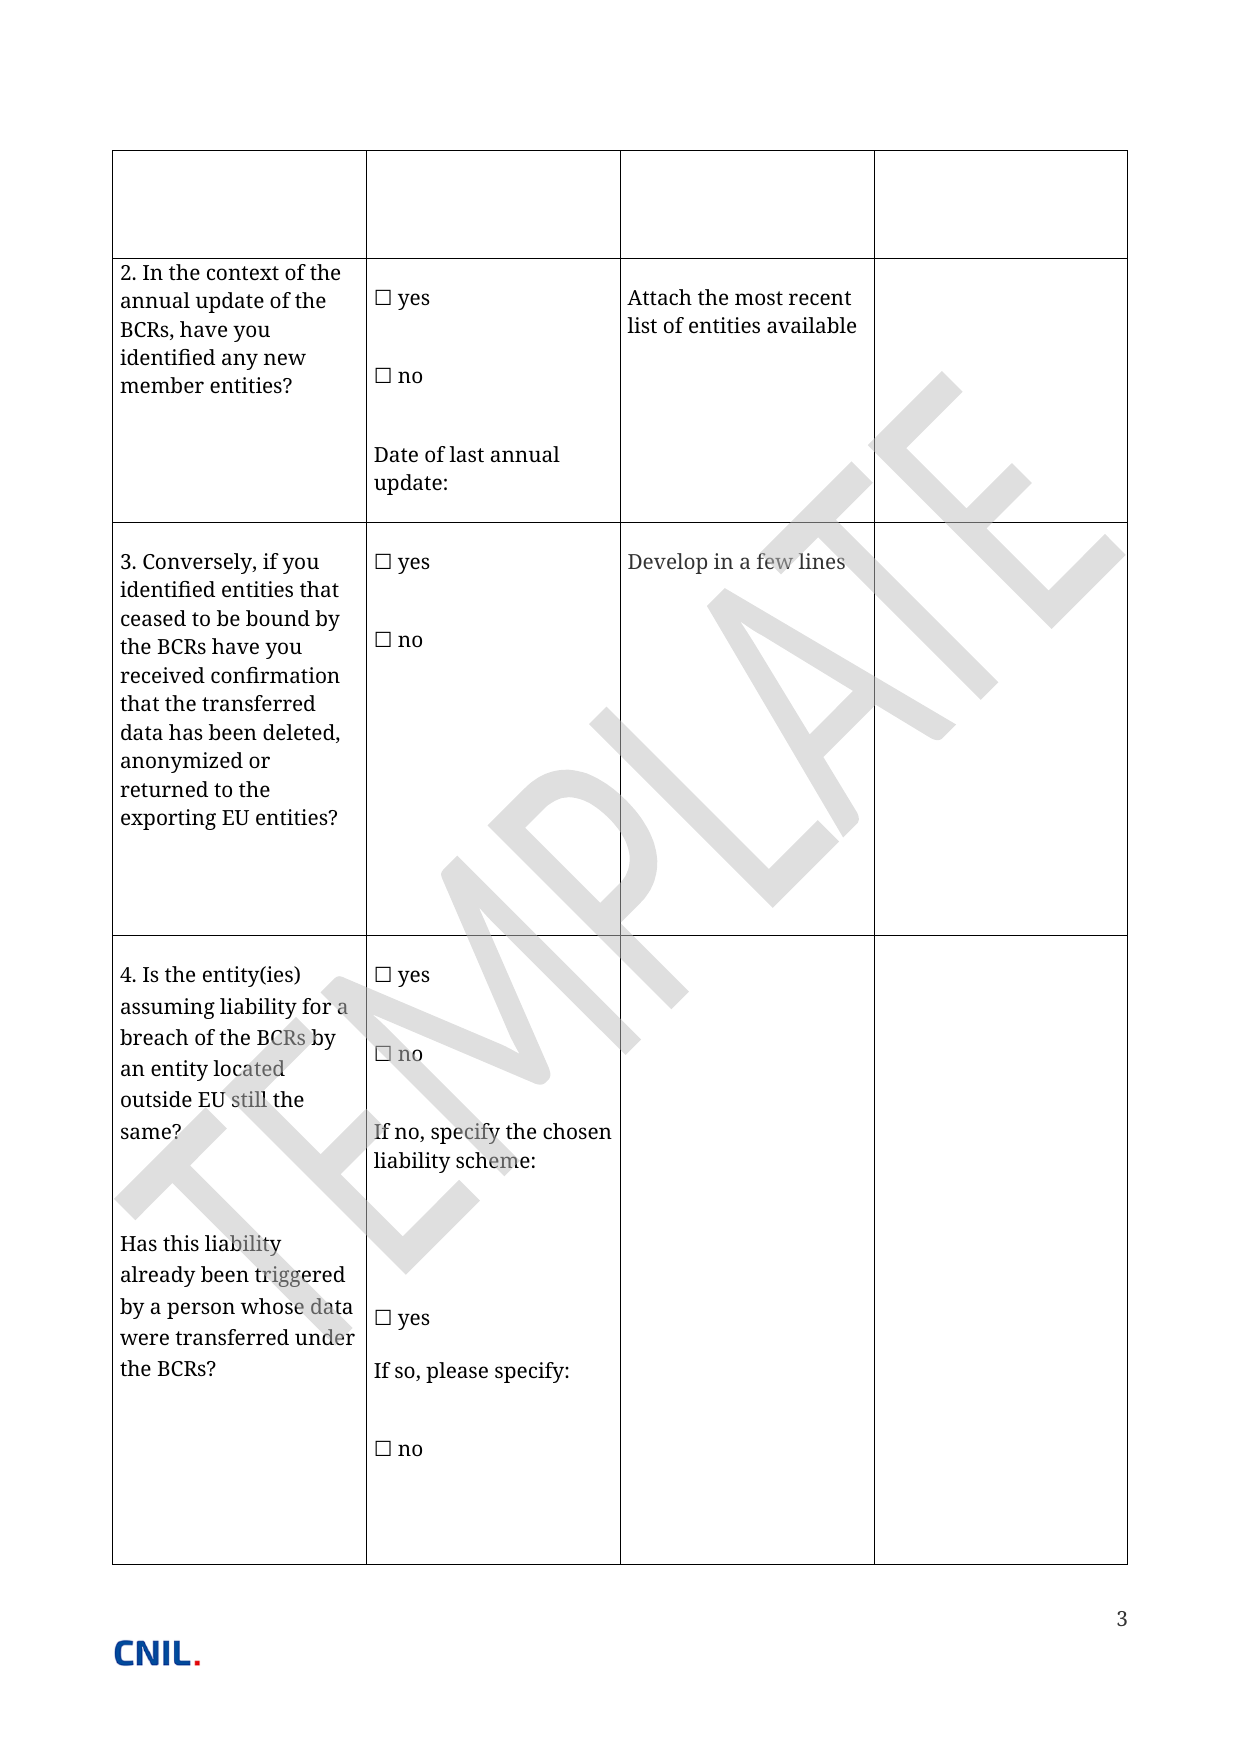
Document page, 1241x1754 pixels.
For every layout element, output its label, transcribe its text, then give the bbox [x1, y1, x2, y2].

table_cell [875, 523, 1127, 935]
table_cell [875, 936, 1127, 1563]
table_cell Attach the most recent list of entities available [621, 259, 874, 522]
table_cell ☐ yes ☐ no [367, 523, 620, 935]
table_cell [621, 936, 874, 1563]
table_cell Develop in a few lines [621, 523, 874, 935]
table_cell 4. Is the entity(ies) assuming liability for a breach of the BCRs by an entity located outside EU still the same? Has this liability already been triggered by a person whose data were transferred under the BCRs? [113, 936, 366, 1563]
table_cell ☐ yes ☐ no If no, specify the chosen liability scheme: ☐ yes If so, please specify: ☐ no [367, 936, 620, 1563]
table_cell [367, 151, 620, 257]
table_cell 3. Conversely, if you identified entities that ceased to be bound by the BCRs have you received confirmation that the transferred data has been deleted, anonymized or returned to the exporting EU entities? [113, 523, 366, 935]
table_cell ☐ yes ☐ no Date of last annual update: [367, 259, 620, 522]
table_cell [621, 151, 874, 257]
table_cell [113, 151, 366, 257]
table_cell 2. In the context of the annual update of the BCRs, have you identified any new member entities? [113, 259, 366, 522]
table_cell [875, 259, 1127, 522]
table_cell [875, 454, 943, 522]
table_cell [875, 151, 1127, 257]
